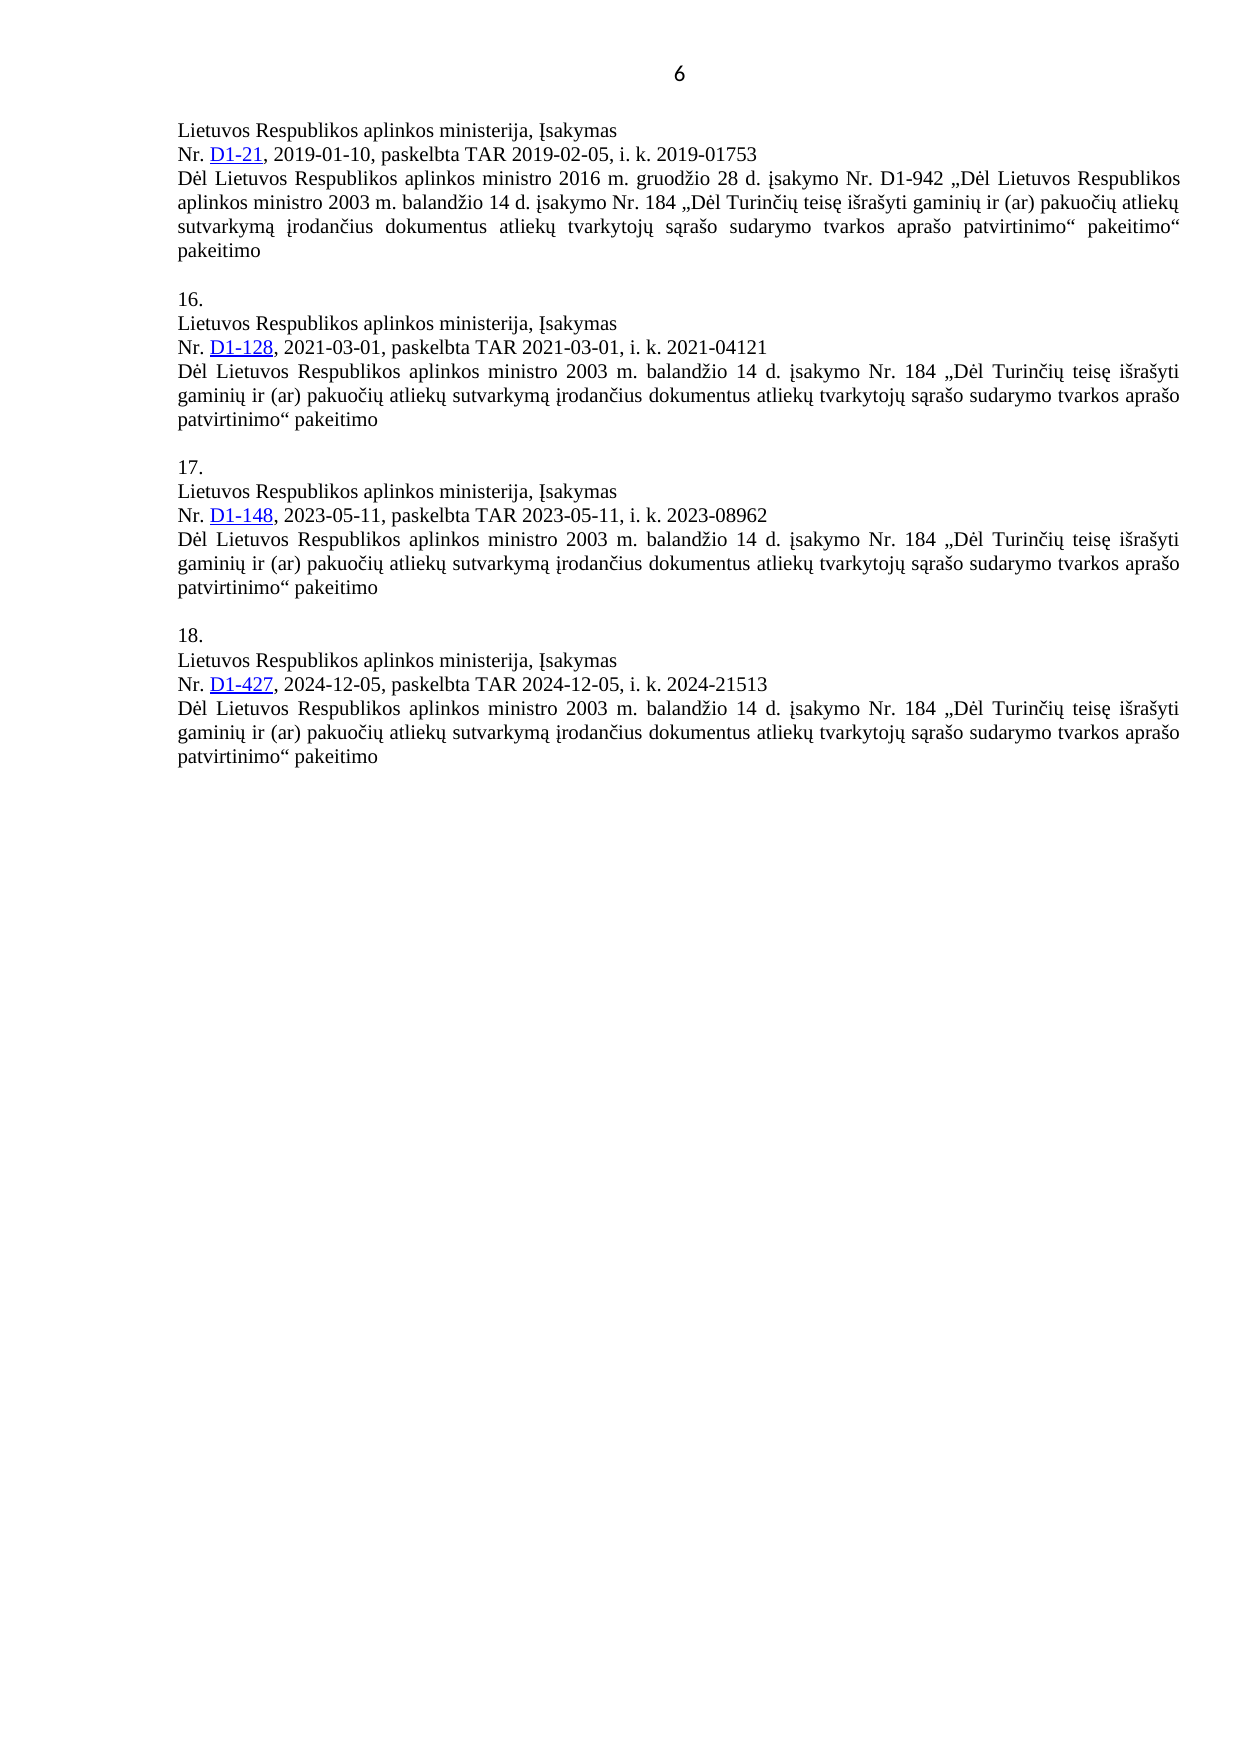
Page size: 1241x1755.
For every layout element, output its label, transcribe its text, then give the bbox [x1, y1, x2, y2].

text Lietuvos Respublikos aplinkos ministerija, Įsakymas [177, 479, 1181, 503]
text Dėl Lietuvos Respublikos aplinkos ministro 2016 m. gruodžio 28 d. įsakymo Nr. D1-942 „Dėl Lietuvos Respublikos aplinkos ministro 2003 m. balandžio 14 d. įsakymo Nr. 184 „Dėl Turinčių teisę išrašyti gaminių ir (ar) pakuočių atliekų sutvarkymą įrodančius dokumentus atliekų tvarkytojų sąrašo sudarymo tvarkos aprašo patvirtinimo“ pakeitimo“ pakeitimo [177, 166, 1181, 262]
text Nr. D1-128, 2021-03-01, paskelbta TAR 2021-03-01, i. k. 2021-04121 [177, 335, 1181, 359]
text Nr. D1-21, 2019-01-10, paskelbta TAR 2019-02-05, i. k. 2019-01753 [177, 142, 1181, 166]
text Nr. D1-427, 2024-12-05, paskelbta TAR 2024-12-05, i. k. 2024-21513 [177, 672, 1181, 696]
text Nr. D1-148, 2023-05-11, paskelbta TAR 2023-05-11, i. k. 2023-08962 [177, 503, 1181, 527]
text Dėl Lietuvos Respublikos aplinkos ministro 2003 m. balandžio 14 d. įsakymo Nr. 184 „Dėl Turinčių teisę išrašyti gaminių ir (ar) pakuočių atliekų sutvarkymą įrodančius dokumentus atliekų tvarkytojų sąrašo sudarymo tvarkos aprašo patvirtinimo“ pakeitimo [177, 696, 1181, 768]
text Dėl Lietuvos Respublikos aplinkos ministro 2003 m. balandžio 14 d. įsakymo Nr. 184 „Dėl Turinčių teisę išrašyti gaminių ir (ar) pakuočių atliekų sutvarkymą įrodančius dokumentus atliekų tvarkytojų sąrašo sudarymo tvarkos aprašo patvirtinimo“ pakeitimo [177, 527, 1181, 599]
text Lietuvos Respublikos aplinkos ministerija, Įsakymas [177, 647, 1181, 672]
text Lietuvos Respublikos aplinkos ministerija, Įsakymas [177, 118, 1181, 142]
text 17. [177, 455, 1181, 479]
text Lietuvos Respublikos aplinkos ministerija, Įsakymas [177, 311, 1181, 335]
text Dėl Lietuvos Respublikos aplinkos ministro 2003 m. balandžio 14 d. įsakymo Nr. 184 „Dėl Turinčių teisę išrašyti gaminių ir (ar) pakuočių atliekų sutvarkymą įrodančius dokumentus atliekų tvarkytojų sąrašo sudarymo tvarkos aprašo patvirtinimo“ pakeitimo [177, 359, 1181, 431]
text 18. [177, 623, 1181, 647]
text 16. [177, 287, 1181, 311]
